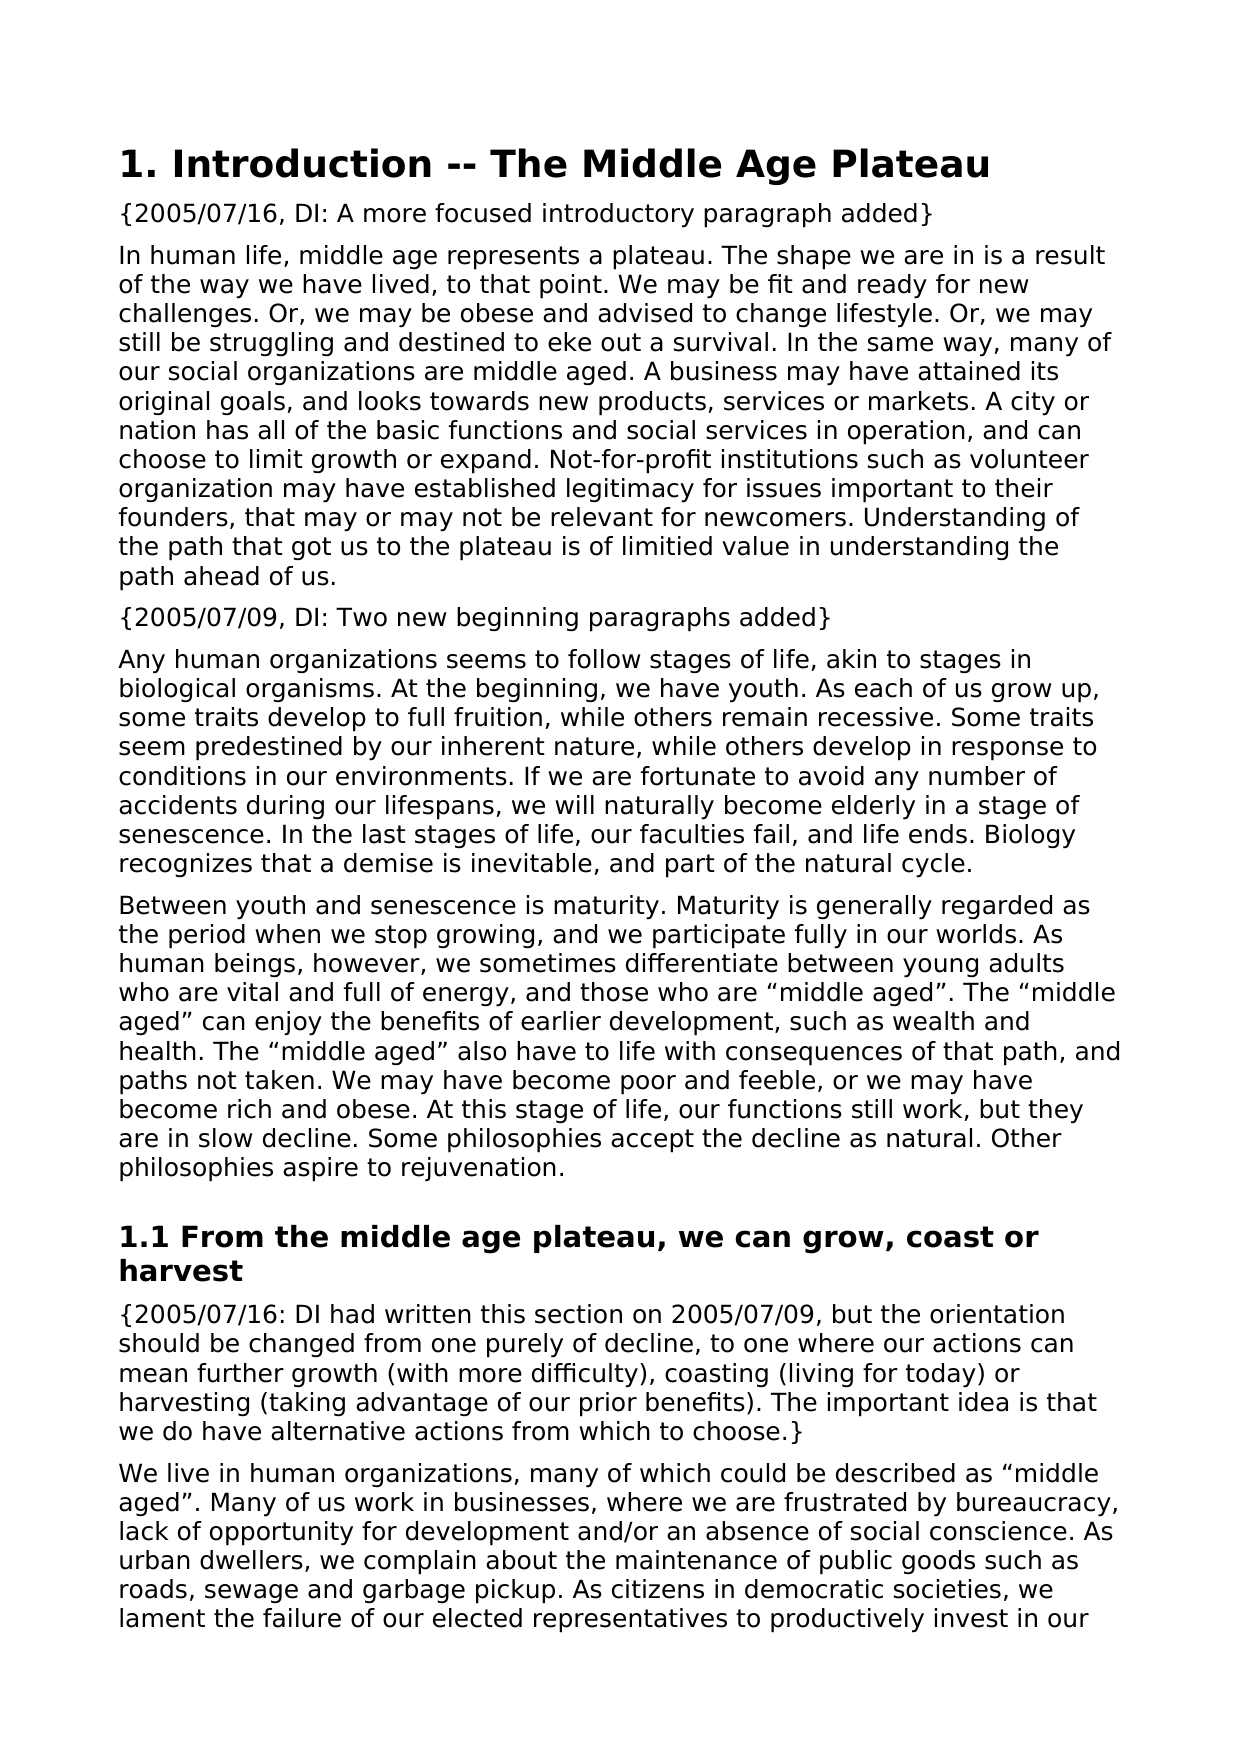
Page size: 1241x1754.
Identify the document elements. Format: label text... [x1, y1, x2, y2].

text {2005/07/16, DI: A more focused introductory paragraph added} [118, 199, 1122, 228]
text Between youth and senescence is maturity. Maturity is generally regarded as the period when we stop growing, and we participate fully in our worlds. As human beings, however, we sometimes differentiate between young adults who are vital and full of energy, and those who are “middle aged”. The “middle aged” can enjoy the benefits of earlier development, such as wealth and health. The “middle aged” also have to life with consequences of that path, and paths not taken. We may have become poor and feeble, or we may have become rich and obese. At this stage of life, our functions still work, but they are in slow decline. Some philosophies accept the decline as natural. Other philosophies aspire to rejuvenation. [118, 891, 1122, 1183]
text We live in human organizations, many of which could be described as “middle aged”. Many of us work in businesses, where we are frustrated by bureaucracy, lack of opportunity for development and/or an absence of social conscience. As urban dwellers, we complain about the maintenance of public goods such as roads, sewage and garbage pickup. As citizens in democratic societies, we lament the failure of our elected representatives to productively invest in our [118, 1459, 1122, 1634]
subtitle 1.1 From the middle age plateau, we can grow, coast or harvest [118, 1220, 1122, 1288]
text Any human organizations seems to follow stages of life, akin to stages in biological organisms. At the beginning, we have youth. As each of us grow up, some traits develop to full fruition, while others remain recessive. Some traits seem predestined by our inherent nature, while others develop in response to conditions in our environments. If we are fortunate to avoid any number of accidents during our lifespans, we will naturally become elderly in a stage of senescence. In the last stages of life, our faculties fail, and life ends. Biology recognizes that a demise is inevitable, and part of the natural cycle. [118, 645, 1122, 878]
text In human life, middle age represents a plateau. The shape we are in is a result of the way we have lived, to that point. We may be fit and ready for new challenges. Or, we may be obese and advised to change lifestyle. Or, we may still be struggling and destined to eke out a survival. In the same way, many of our social organizations are middle aged. A business may have attained its original goals, and looks towards new products, services or markets. A city or nation has all of the basic functions and social services in operation, and can choose to limit growth or expand. Not-for-profit institutions such as volunteer organization may have established legitimacy for issues important to their founders, that may or may not be relevant for newcomers. Understanding of the path that got us to the plateau is of limitied value in understanding the path ahead of us. [118, 241, 1122, 591]
text {2005/07/09, DI: Two new beginning paragraphs added} [118, 603, 1122, 633]
text {2005/07/16: DI had written this section on 2005/07/09, but the orientation should be changed from one purely of decline, to one where our actions can mean further growth (with more difficulty), coasting (living for today) or harvesting (taking advantage of our prior benefits). The important idea is that we do have alternative actions from which to choose.} [118, 1301, 1122, 1446]
subtitle 1. Introduction -- The Middle Age Plateau [118, 143, 1122, 187]
